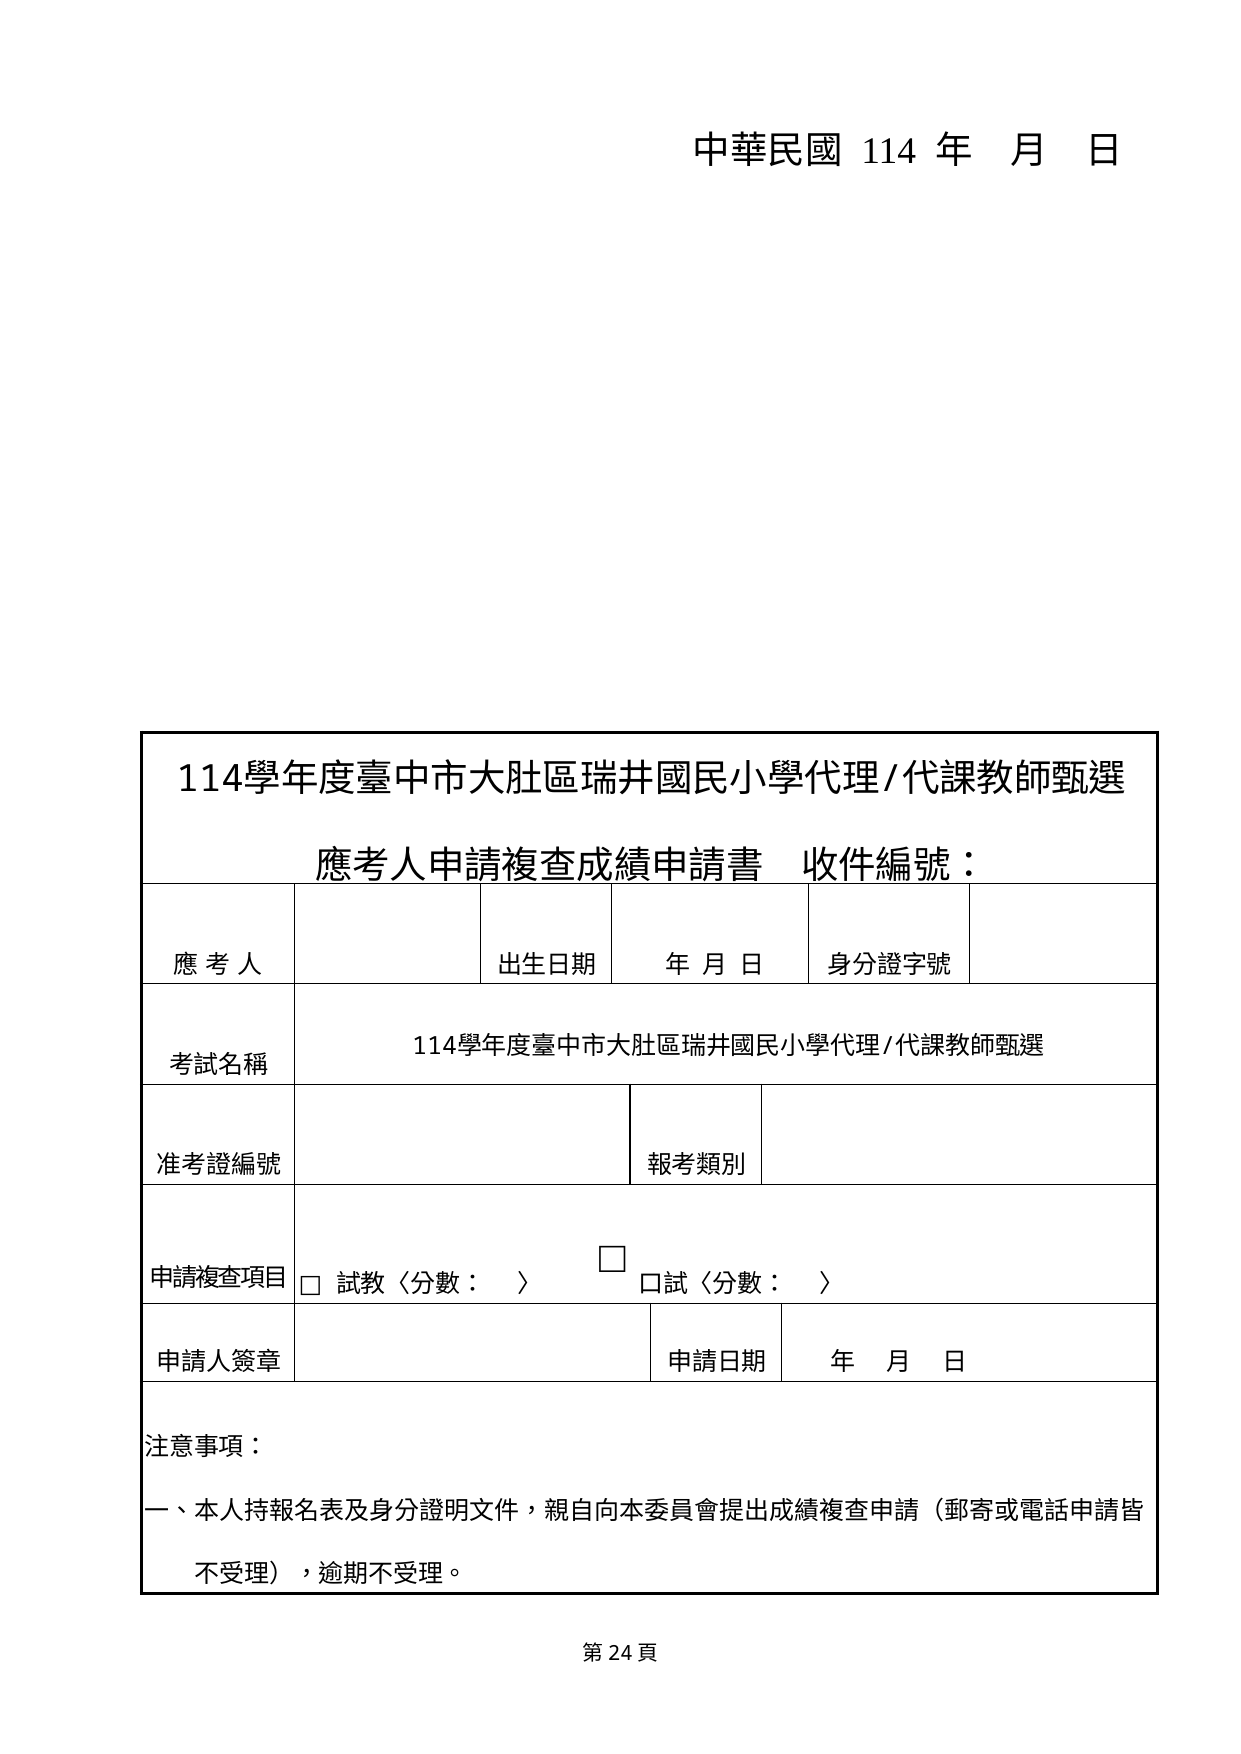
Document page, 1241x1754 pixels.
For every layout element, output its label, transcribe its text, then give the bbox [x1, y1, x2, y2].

table_cell [869, 1185, 925, 1302]
table_cell [782, 1304, 808, 1381]
table_cell 出生日期 [481, 884, 611, 983]
table_cell [295, 1304, 650, 1381]
table_cell 月 [869, 1304, 925, 1381]
table_cell 考試名稱 [143, 984, 294, 1083]
table_cell [970, 884, 1156, 983]
table_cell [925, 1185, 969, 1302]
table_cell 〉 [500, 1185, 569, 1302]
table_cell 口試〈分數： [630, 1185, 808, 1302]
table_cell [295, 1085, 629, 1183]
table_cell 申請複查項目 [143, 1185, 294, 1302]
table_cell 申請人簽章 [143, 1304, 294, 1381]
table_cell 申請日期 [651, 1304, 781, 1381]
table_cell 114學年度臺中市大肚區瑞井國民小學代理/代課教師甄選 [295, 984, 1156, 1083]
table_cell 日 [925, 1304, 969, 1381]
table_cell [969, 1304, 1156, 1381]
table_cell 注意事項： 一、本人持報名表及身分證明文件，親自向本委員會提出成績複查申請（郵寄或電話申請皆不受理），逾期不受理。 [143, 1382, 1156, 1592]
table_cell 應 考 人 [143, 884, 294, 983]
table_cell 報考類別 [631, 1085, 761, 1183]
text 中華民國 114 年 月 日 [118, 106, 1122, 168]
table_cell 准考證編號 [143, 1085, 294, 1183]
table_cell [569, 1185, 630, 1302]
table_cell 試教〈分數： [295, 1185, 500, 1302]
table_cell [969, 1185, 1156, 1302]
table_cell 〉 [809, 1185, 869, 1302]
table_cell 年 [809, 1304, 869, 1381]
table_cell [762, 1085, 1156, 1183]
table_cell 身分證字號 [809, 884, 969, 983]
table_cell 年 月 日 [612, 884, 808, 983]
table_cell [295, 884, 480, 983]
table_header 114學年度臺中市大肚區瑞井國民小學代理/代課教師甄選 應考人申請複查成績申請書 收件編號： [143, 734, 1156, 883]
